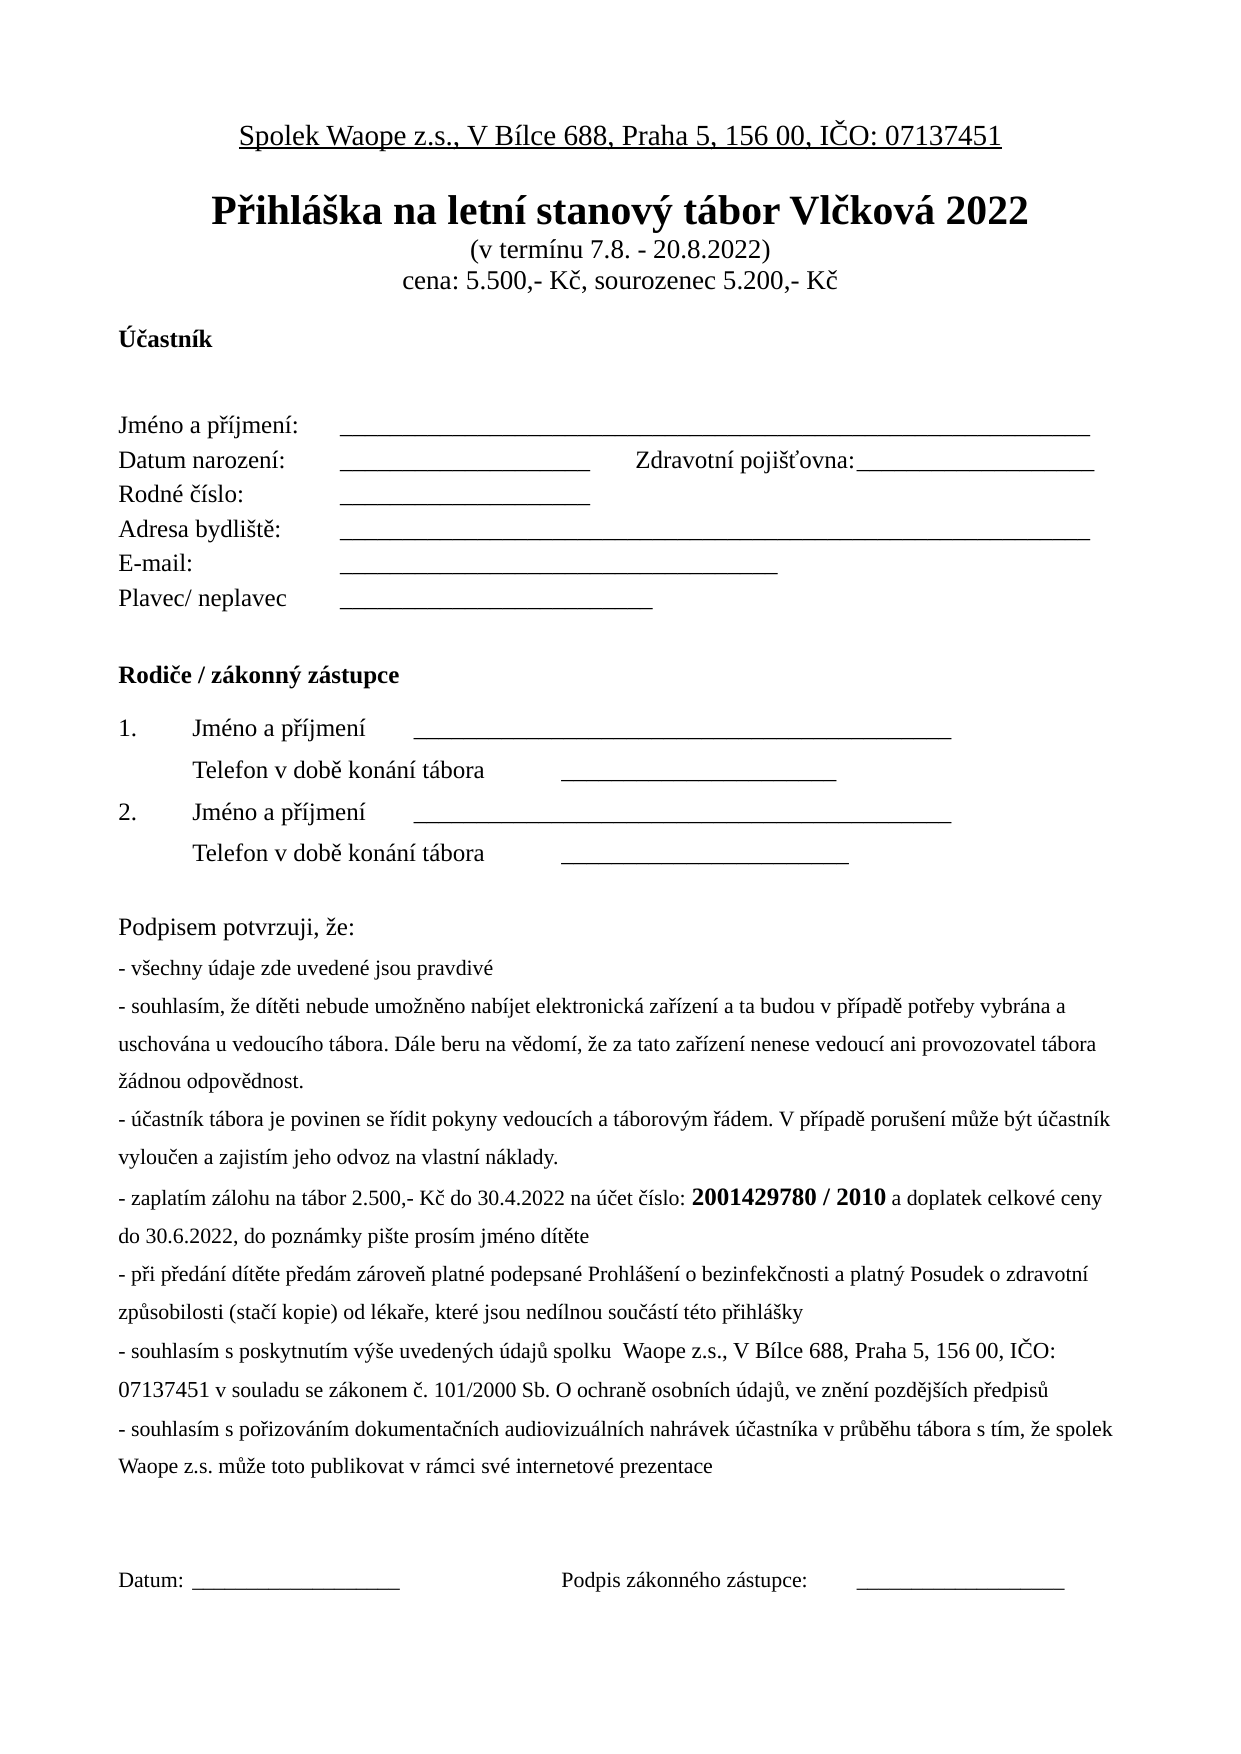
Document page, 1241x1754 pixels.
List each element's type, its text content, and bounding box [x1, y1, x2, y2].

text - při předání dítěte předám zároveň platné podepsané Prohlášení o bezinfekčnosti a platný Posudek o zdravotní způsobilosti (stačí kopie) od lékaře, které jsou nedílnou součástí této přihlášky [118, 1261, 1122, 1324]
text Účastník [118, 324, 1122, 353]
text - zaplatím zálohu na tábor 2.500,- Kč do 30.4.2022 na účet číslo: 2001429780 / 2010 a doplatek celkové ceny do 30.6.2022, do poznámky pište prosím jméno dítěte [118, 1182, 1122, 1248]
text Telefon v době konání tábora _______________________ [118, 828, 1122, 870]
text - souhlasím s pořizováním dokumentačních audiovizuálních nahrávek účastníka v průběhu tábora s tím, že spolek Waope z.s. může toto publikovat v rámci své internetové prezentace [118, 1416, 1122, 1479]
text Datum: ___________________ Podpis zákonného zástupce: ___________________ [118, 1567, 1122, 1592]
text Jméno a příjmení: ____________________________________________________________ [118, 410, 1122, 439]
text - všechny údaje zde uvedené jsou pravdivé [118, 955, 1122, 980]
text 2. Jméno a příjmení ___________________________________________ [118, 787, 1122, 828]
text Přihláška na letní stanový tábor Vlčková 2022 [118, 185, 1122, 233]
text - souhlasím s poskytnutím výše uvedených údajů spolku Waope z.s., V Bílce 688, Praha 5, 156 00, IČO: 07137451 v souladu se zákonem č. 101/2000 Sb. O ochraně osobních údajů, ve znění pozdějších předpisů [118, 1337, 1122, 1402]
text Rodné číslo: ____________________ [118, 479, 1122, 508]
text E-mail: ___________________________________ [118, 548, 1122, 577]
text 1. Jméno a příjmení ___________________________________________ [118, 703, 1122, 745]
text Spolek Waope z.s., V Bílce 688, Praha 5, 156 00, IČO: 07137451 [118, 118, 1122, 152]
text cena: 5.500,- Kč, sourozenec 5.200,- Kč [118, 264, 1122, 295]
text Telefon v době konání tábora ______________________ [118, 745, 1122, 787]
text - souhlasím, že dítěti nebude umožněno nabíjet elektronická zařízení a ta budou v případě potřeby vybrána a uschována u vedoucího tábora. Dále beru na vědomí, že za tato zařízení nenese vedoucí ani provozovatel tábora žádnou odpovědnost. [118, 993, 1122, 1094]
text - účastník tábora je povinen se řídit pokyny vedoucích a táborovým řádem. V případě porušení může být účastník vyloučen a zajistím jeho odvoz na vlastní náklady. [118, 1106, 1122, 1169]
text Rodiče / zákonný zástupce [118, 660, 1122, 689]
text (v termínu 7.8. - 20.8.2022) [118, 233, 1122, 264]
text Datum narození: ____________________ Zdravotní pojišťovna: ___________________ [118, 445, 1122, 474]
text Adresa bydliště: ____________________________________________________________ [118, 514, 1122, 543]
text Podpisem potvrzuji, že: [118, 912, 1122, 941]
text Plavec/ neplavec _________________________ [118, 583, 1122, 612]
